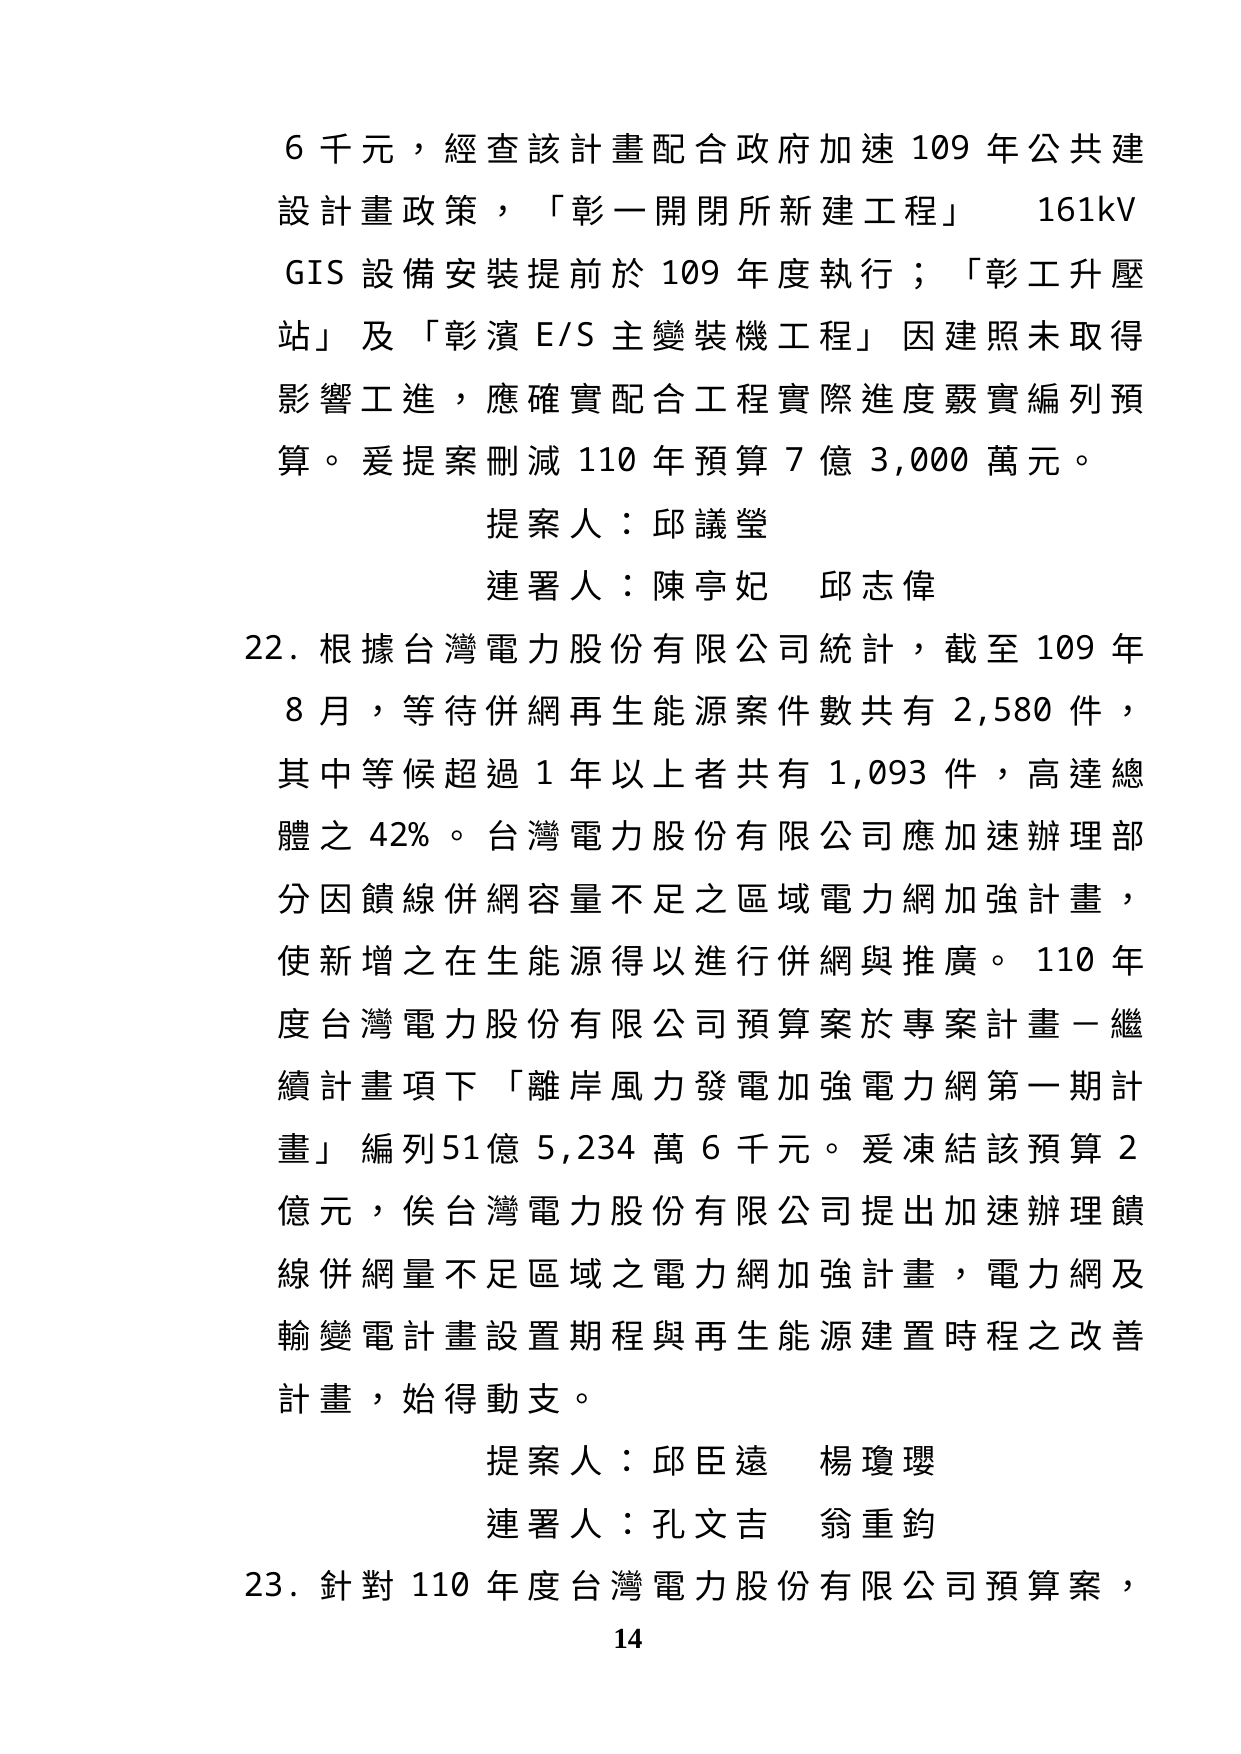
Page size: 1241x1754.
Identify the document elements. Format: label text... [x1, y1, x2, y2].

text 22.根據台灣電力股份有限公司統計，截至109年8月，等待併網再生能源案件數共有2,580件，其中等候超過1年以上者共有1,093件，高達總體之42%。台灣電力股份有限公司應加速辦理部分因饋線併網容量不足之區域電力網加強計畫，使新增之在生能源得以進行併網與推廣。110年度台灣電力股份有限公司預算案於專案計畫－繼續計畫項下「離岸風力發電加強電力網第一期計畫」編列51億5,234萬6千元。爰凍結該預算2億元，俟台灣電力股份有限公司提出加速辦理饋線併網量不足區域之電力網加強計畫，電力網及輸變電計畫設置期程與再生能源建置時程之改善計畫，始得動支。 [211, 605, 1148, 1417]
text 23.針對110年度台灣電力股份有限公司預算案， [211, 1542, 1148, 1605]
text 提案人：邱議瑩 [211, 480, 1148, 542]
text 6千元，經查該計畫配合政府加速109年公共建設計畫政策，「彰一開閉所新建工程」161kV GIS設備安裝提前於109年度執行；「彰工升壓站」及「彰濱E/S主變裝機工程」因建照未取得影響工進，應確實配合工程實際進度覈實編列預算。爰提案刪減110年預算7億3,000萬元。 [211, 105, 1148, 480]
text 連署人：孔文吉 翁重鈞 [211, 1480, 1148, 1542]
text 提案人：邱臣遠 楊瓊瓔 [211, 1417, 1148, 1480]
text 連署人：陳亭妃 邱志偉 [211, 542, 1148, 605]
